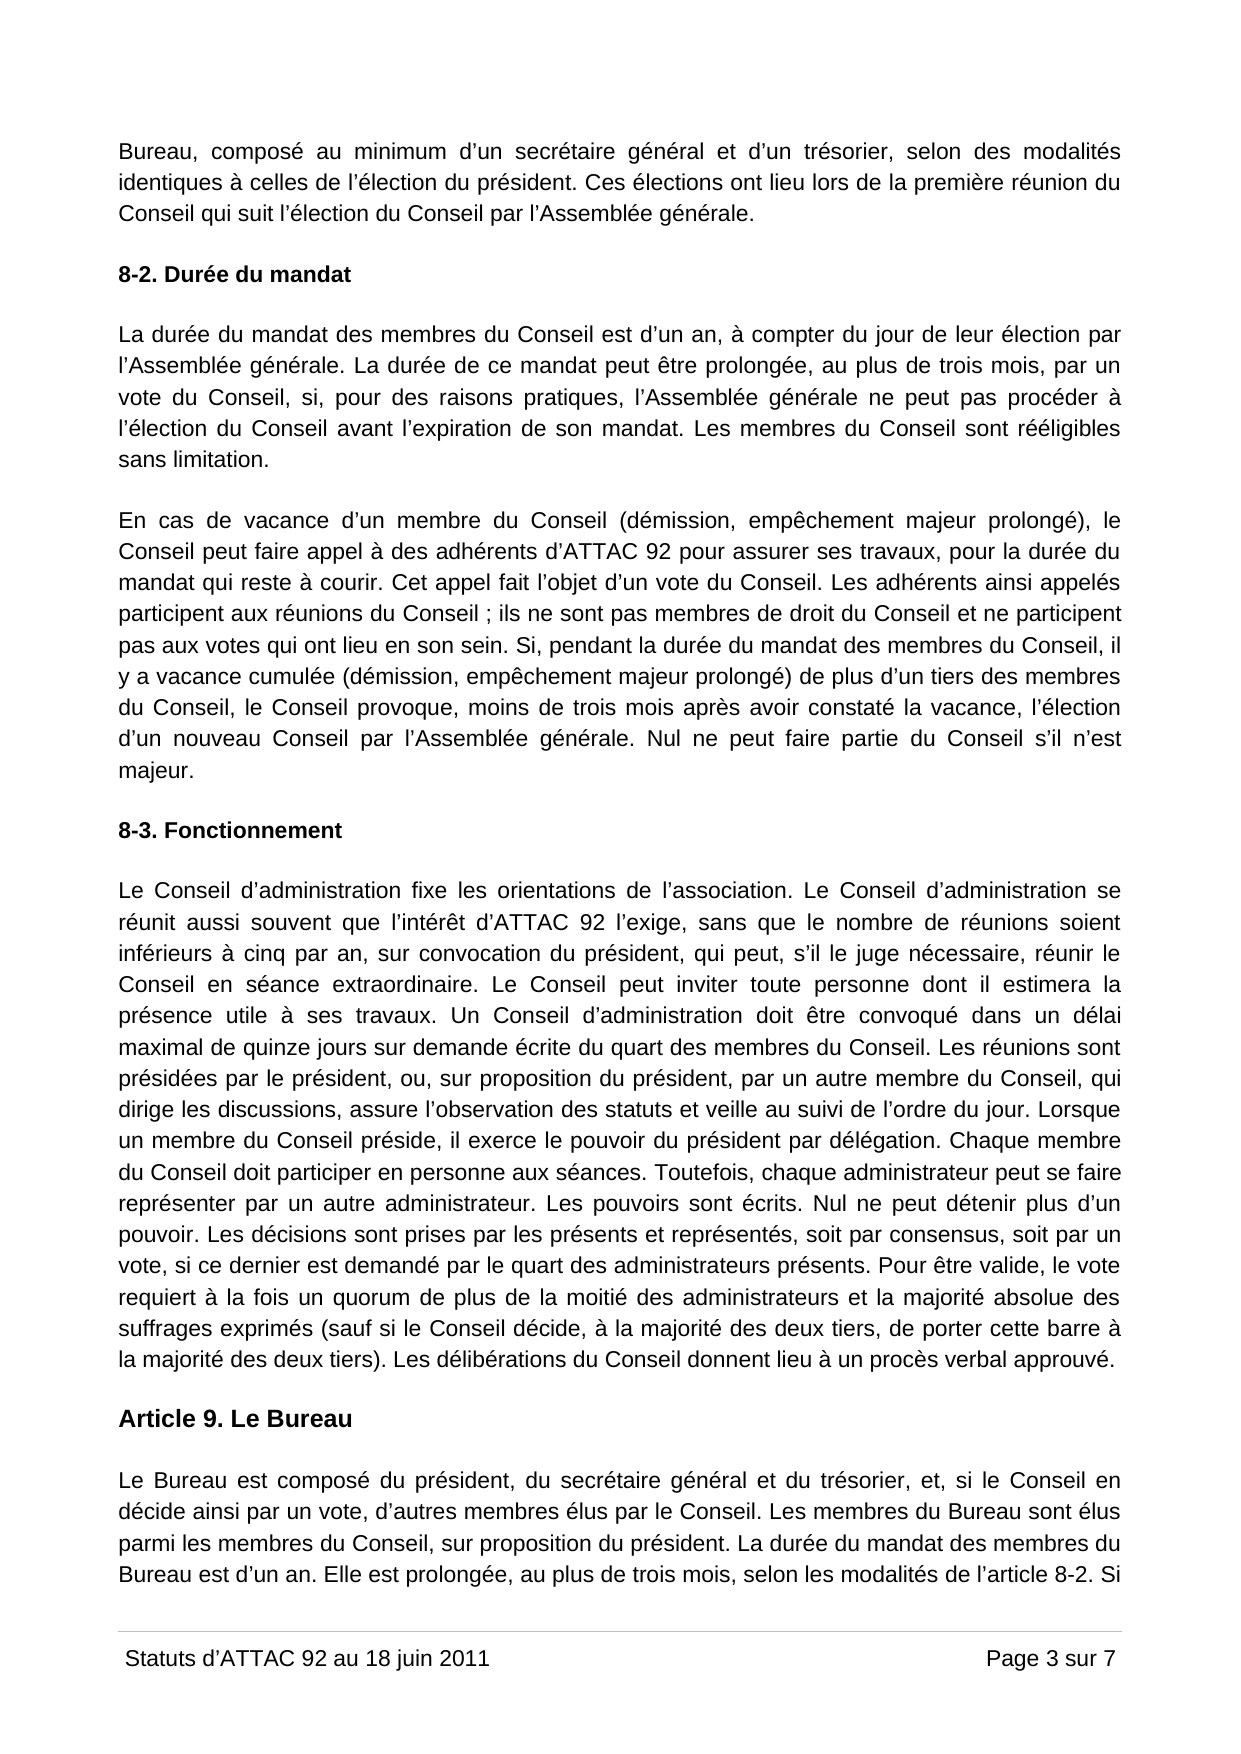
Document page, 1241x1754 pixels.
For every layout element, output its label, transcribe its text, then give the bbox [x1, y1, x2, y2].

text 8-3. Fonctionnement [118, 812, 1122, 843]
text 8-2. Durée du mandat [118, 256, 1122, 287]
text En cas de vacance d’un membre du Conseil (démission, empêchement majeur prolongé), le Conseil peut faire appel à des adhérents d’ATTAC 92 pour assurer ses travaux, pour la durée du mandat qui reste à courir. Cet appel fait l’objet d’un vote du Conseil. Les adhérents ainsi appelés participent aux réunions du Conseil ; ils ne sont pas membres de droit du Conseil et ne participent pas aux votes qui ont lieu en son sein. Si, pendant la durée du mandat des membres du Conseil, il y a vacance cumulée (démission, empêchement majeur prolongé) de plus d’un tiers des membres du Conseil, le Conseil provoque, moins de trois mois après avoir constaté la vacance, l’élection d’un nouveau Conseil par l’Assemblée générale. Nul ne peut faire partie du Conseil s’il n’est majeur. [118, 502, 1122, 783]
text Bureau, composé au minimum d’un secrétaire général et d’un trésorier, selon des modalités identiques à celles de l’élection du président. Ces élections ont lieu lors de la première réunion du Conseil qui suit l’élection du Conseil par l’Assemblée générale. [118, 133, 1122, 227]
text Le Bureau est composé du président, du secrétaire général et du trésorier, et, si le Conseil en décide ainsi par un vote, d’autres membres élus par le Conseil. Les membres du Bureau sont élus parmi les membres du Conseil, sur proposition du président. La durée du mandat des membres du Bureau est d’un an. Elle est prolongée, au plus de trois mois, selon les modalités de l’article 8-2. Si [118, 1462, 1122, 1587]
text Article 9. Le Bureau [118, 1402, 1122, 1433]
text La durée du mandat des membres du Conseil est d’un an, à compter du jour de leur élection par l’Assemblée générale. La durée de ce mandat peut être prolongée, au plus de trois mois, par un vote du Conseil, si, pour des raisons pratiques, l’Assemblée générale ne peut pas procéder à l’élection du Conseil avant l’expiration de son mandat. Les membres du Conseil sont rééligibles sans limitation. [118, 316, 1122, 472]
text Le Conseil d’administration fixe les orientations de l’association. Le Conseil d’administration se réunit aussi souvent que l’intérêt d’ATTAC 92 l’exige, sans que le nombre de réunions soient inférieurs à cinq par an, sur convocation du président, qui peut, s’il le juge nécessaire, réunir le Conseil en séance extraordinaire. Le Conseil peut inviter toute personne dont il estimera la présence utile à ses travaux. Un Conseil d’administration doit être convoqué dans un délai maximal de quinze jours sur demande écrite du quart des membres du Conseil. Les réunions sont présidées par le président, ou, sur proposition du président, par un autre membre du Conseil, qui dirige les discussions, assure l’observation des statuts et veille au suivi de l’ordre du jour. Lorsque un membre du Conseil préside, il exerce le pouvoir du président par délégation. Chaque membre du Conseil doit participer en personne aux séances. Toutefois, chaque administrateur peut se faire représenter par un autre administrateur. Les pouvoirs sont écrits. Nul ne peut détenir plus d’un pouvoir. Les décisions sont prises par les présents et représentés, soit par consensus, soit par un vote, si ce dernier est demandé par le quart des administrateurs présents. Pour être valide, le vote requiert à la fois un quorum de plus de la moitié des administrateurs et la majorité absolue des suffrages exprimés (sauf si le Conseil décide, à la majorité des deux tiers, de porter cette barre à la majorité des deux tiers). Les délibérations du Conseil donnent lieu à un procès verbal approuvé. [118, 872, 1122, 1372]
